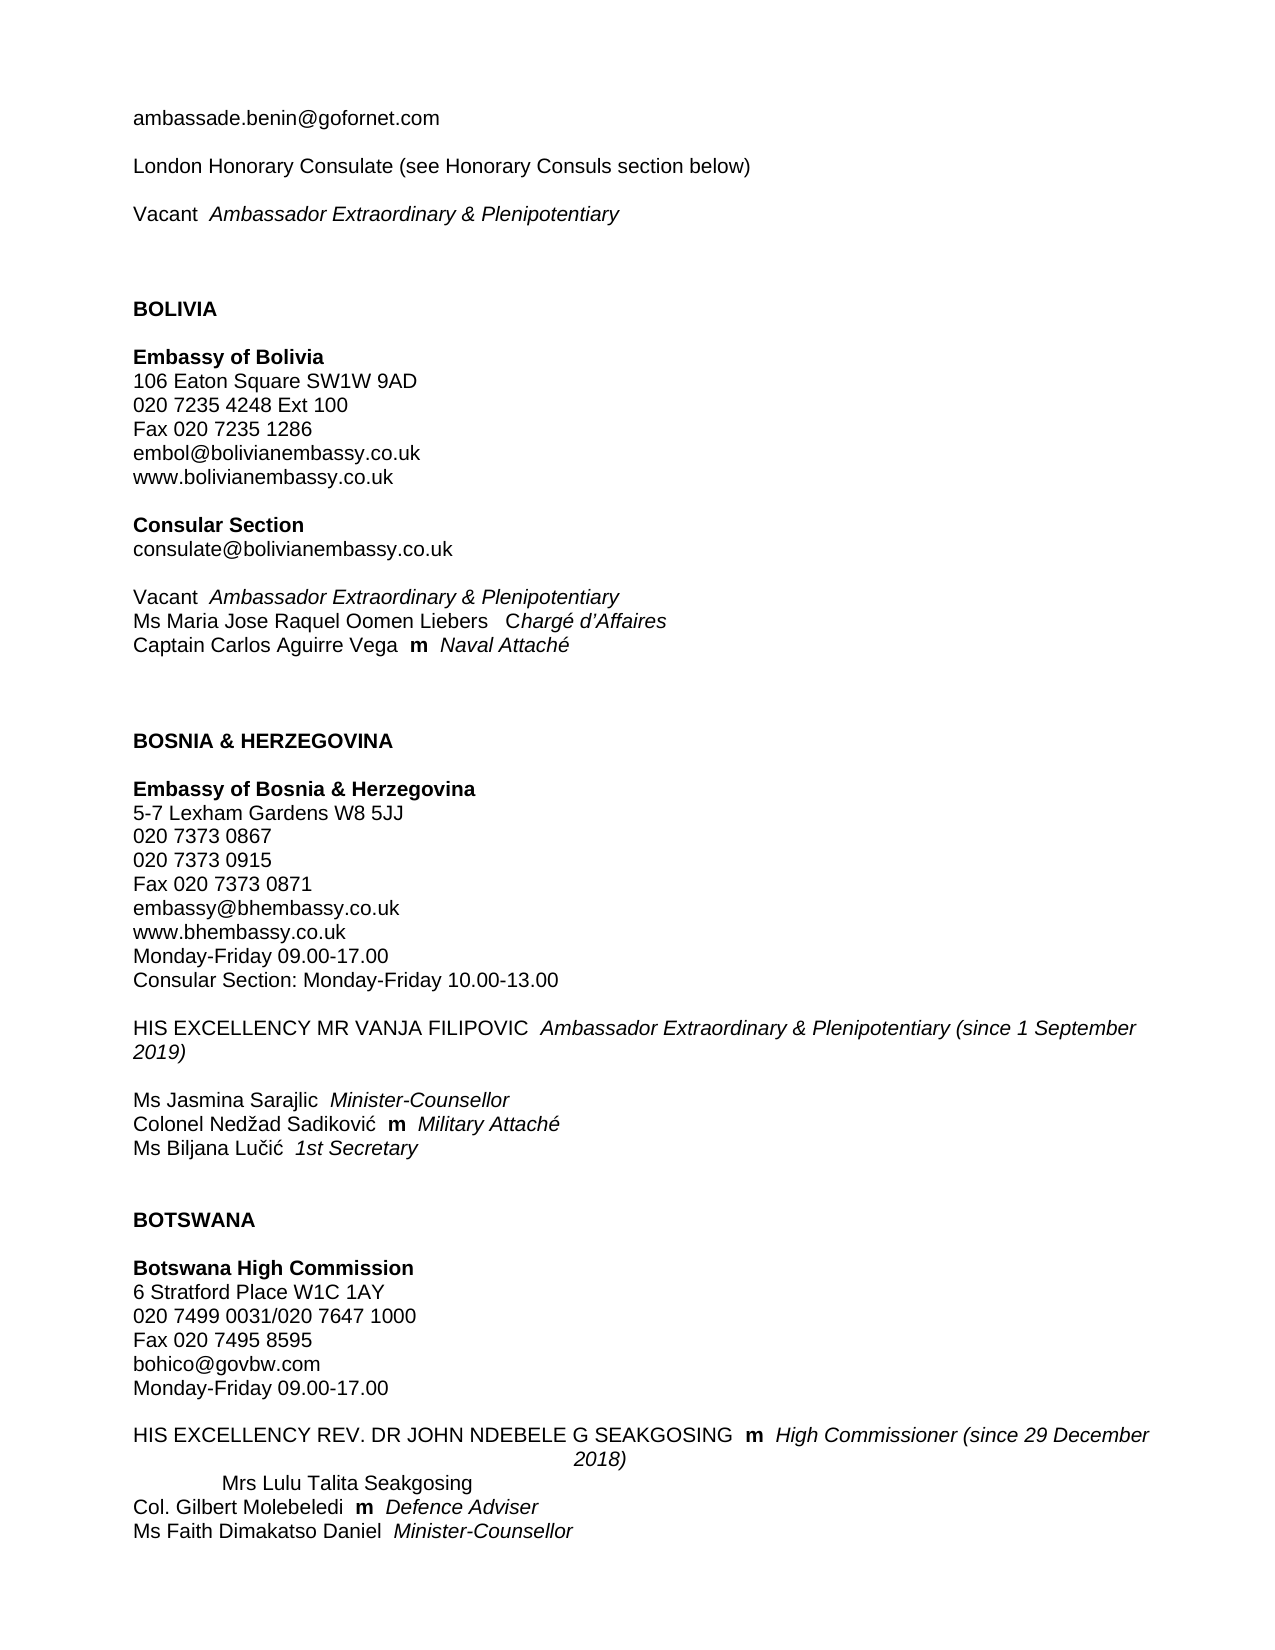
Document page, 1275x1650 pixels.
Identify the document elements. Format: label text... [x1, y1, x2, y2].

text Fax 020 7235 1286 [133, 417, 1181, 441]
text HIS EXCELLENCY MR VANJA FILIPOVIC Ambassador Extraordinary & Plenipotentiary (since 1 September 2019) [133, 1016, 1181, 1064]
text Vacant Ambassador Extraordinary & Plenipotentiary [133, 585, 1181, 609]
text 020 7373 0867 [133, 824, 1181, 848]
text 6 Stratford Place W1C 1AY [133, 1279, 1181, 1303]
text Ms Faith Dimakatso Daniel Minister-Counsellor [133, 1519, 1181, 1543]
text www.bolivianembassy.co.uk [133, 465, 1181, 489]
text consulate@bolivianembassy.co.uk [133, 537, 1181, 561]
text BOSNIA & HERZEGOVINA [133, 728, 1181, 752]
text Ms Jasmina Sarajlic Minister-Counsellor [133, 1088, 1181, 1112]
text embassy@bhembassy.co.uk [133, 896, 1181, 920]
text Consular Section: Monday-Friday 10.00-13.00 [133, 968, 1181, 992]
text bohico@govbw.com [133, 1351, 1181, 1375]
subtitle BOTSWANA [133, 1208, 1181, 1232]
text Monday-Friday 09.00-17.00 [133, 944, 1181, 968]
text Monday-Friday 09.00-17.00 [133, 1375, 1181, 1399]
text 020 7499 0031/020 7647 1000 [133, 1303, 1181, 1327]
text Fax 020 7373 0871 [133, 872, 1181, 896]
text ambassade.benin@gofornet.com [133, 106, 1181, 129]
text London Honorary Consulate (see Honorary Consuls section below) [133, 153, 1181, 177]
text Ms Biljana Lučić 1st Secretary [133, 1136, 1181, 1160]
text Embassy of Bosnia & Herzegovina [133, 776, 1181, 800]
text Ms Maria Jose Raquel Oomen Liebers Chargé d’Affaires [133, 609, 1181, 633]
text 106 Eaton Square SW1W 9AD [133, 369, 1181, 393]
text BOLIVIA [133, 297, 1181, 321]
text Col. Gilbert Molebeledi m Defence Adviser [133, 1495, 1181, 1519]
text 020 7373 0915 [133, 848, 1181, 872]
text Colonel Nedžad Sadiković m Military Attaché [133, 1112, 1181, 1136]
text Captain Carlos Aguirre Vega m Naval Attaché [133, 633, 1181, 657]
text www.bhembassy.co.uk [133, 920, 1181, 944]
text 5-7 Lexham Gardens W8 5JJ [133, 800, 1181, 824]
text Fax 020 7495 8595 [133, 1327, 1181, 1351]
text Botswana High Commission [133, 1256, 1181, 1279]
text Embassy of Bolivia [133, 345, 1181, 369]
text embol@bolivianembassy.co.uk [133, 441, 1181, 465]
text Mrs Lulu Talita Seakgosing [133, 1471, 1181, 1495]
text Consular Section [133, 513, 1181, 537]
text 020 7235 4248 Ext 100 [133, 393, 1181, 417]
text Vacant Ambassador Extraordinary & Plenipotentiary [133, 201, 1181, 225]
text HIS EXCELLENCY REV. DR JOHN NDEBELE G SEAKGOSING m High Commissioner (since 29 December 2018) [133, 1423, 1181, 1471]
